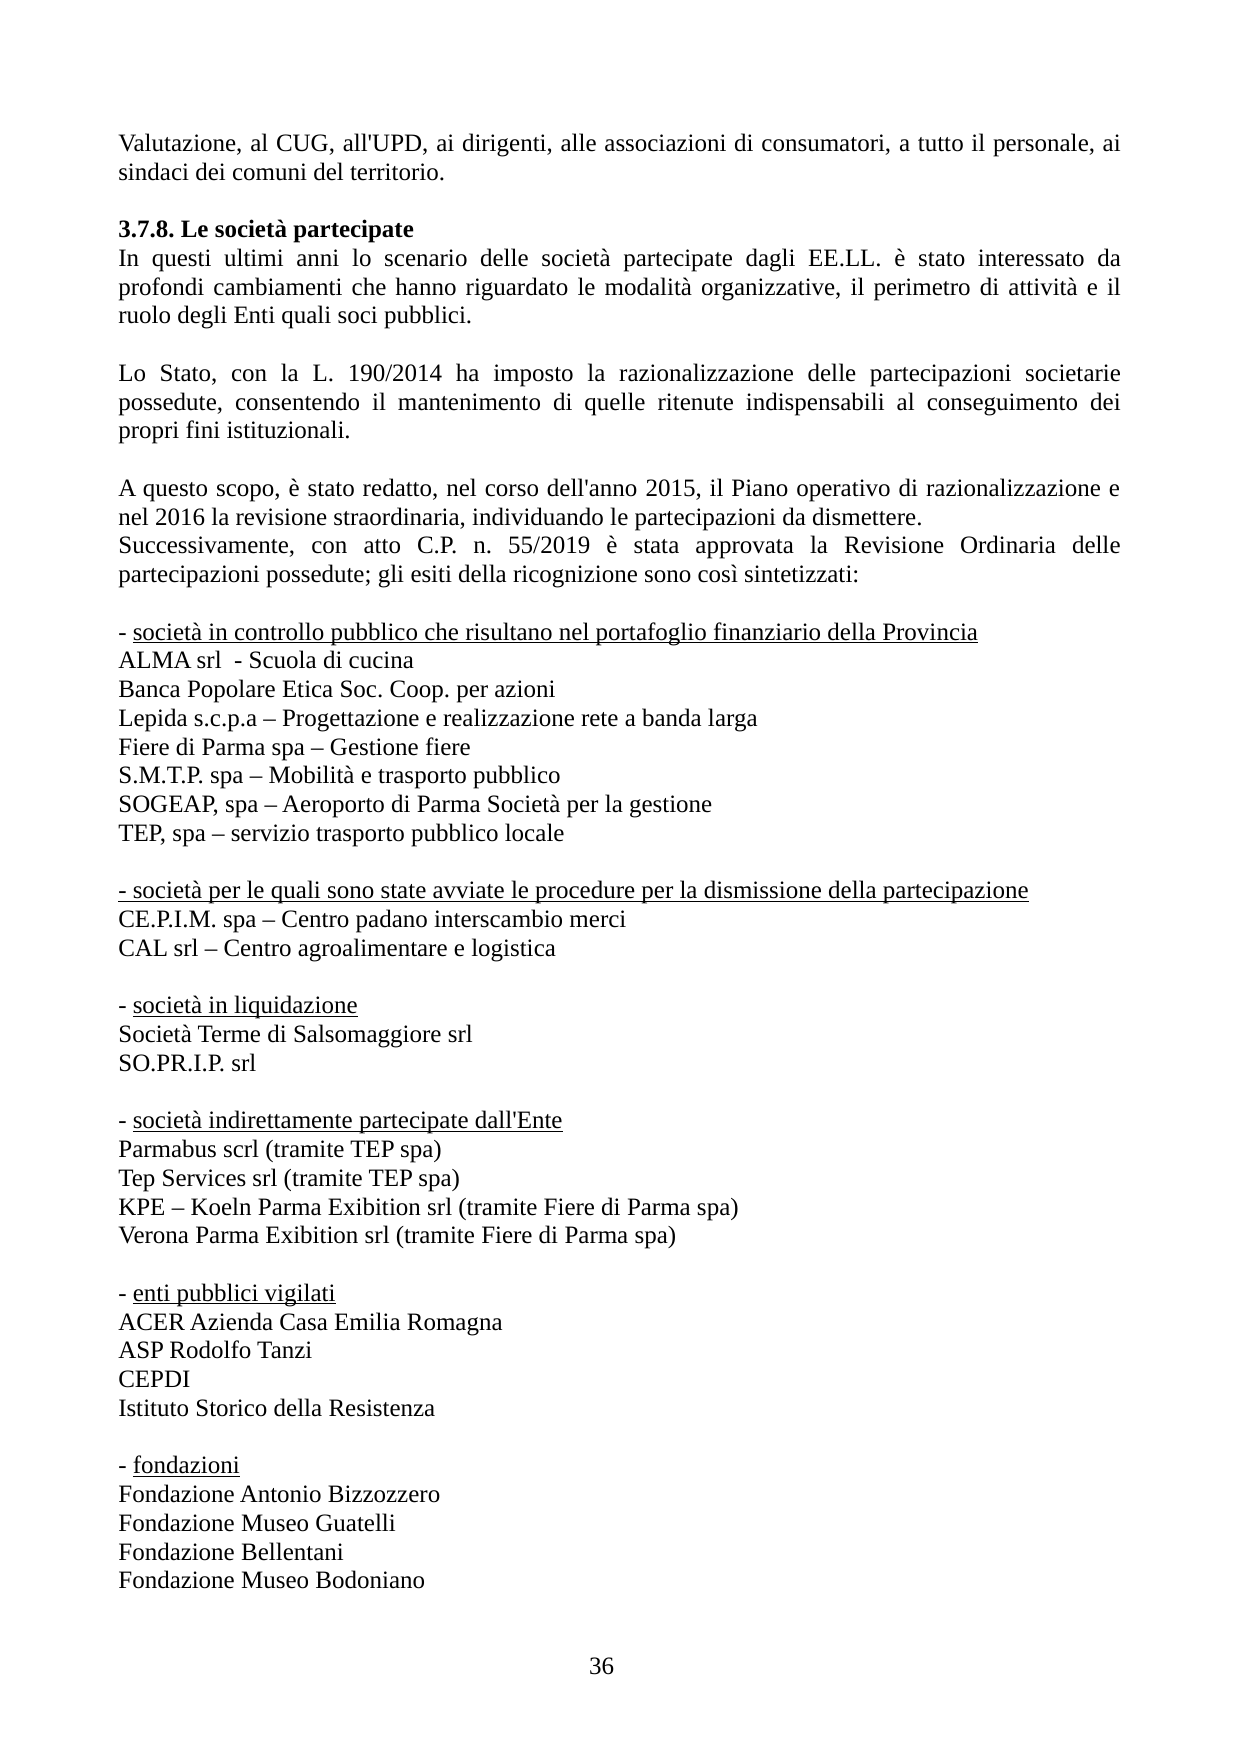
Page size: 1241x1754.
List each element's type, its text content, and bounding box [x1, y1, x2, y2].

text Lo Stato, con la L. 190/2014 ha imposto la razionalizzazione delle partecipazioni societarie possedute, consentendo il mantenimento di quelle ritenute indispensabili al conseguimento dei propri fini istituzionali. [118, 358, 1122, 444]
text S.M.T.P. spa – Mobilità e trasporto pubblico [118, 761, 1122, 789]
text CAL srl – Centro agroalimentare e logistica [118, 933, 1122, 962]
text In questi ultimi anni lo scenario delle società partecipate dagli EE.LL. è stato interessato da profondi cambiamenti che hanno riguardato le modalità organizzative, il perimetro di attività e il ruolo degli Enti quali soci pubblici. [118, 243, 1122, 329]
text KPE – Koeln Parma Exibition srl (tramite Fiere di Parma spa) [118, 1192, 1122, 1221]
text Successivamente, con atto C.P. n. 55/2019 è stata approvata la Revisione Ordinaria delle partecipazioni possedute; gli esiti della ricognizione sono così sintetizzati: [118, 531, 1122, 588]
text Fiere di Parma spa – Gestione fiere [118, 732, 1122, 761]
text - società per le quali sono state avviate le procedure per la dismissione della partecipazione [118, 876, 1122, 904]
text CEPDI [118, 1364, 1122, 1393]
text - società in controllo pubblico che risultano nel portafoglio finanziario della Provincia [118, 617, 1122, 646]
text Fondazione Bellentani [118, 1537, 1122, 1566]
text A questo scopo, è stato redatto, nel corso dell'anno 2015, il Piano operativo di razionalizzazione e nel 2016 la revisione straordinaria, individuando le partecipazioni da dismettere. [118, 473, 1122, 531]
text Fondazione Museo Guatelli [118, 1508, 1122, 1537]
text - enti pubblici vigilati [118, 1278, 1122, 1307]
text ASP Rodolfo Tanzi [118, 1336, 1122, 1364]
text Tep Services srl (tramite TEP spa) [118, 1163, 1122, 1192]
text Fondazione Museo Bodoniano [118, 1566, 1122, 1594]
text Istituto Storico della Resistenza [118, 1393, 1122, 1422]
text - fondazioni [118, 1451, 1122, 1479]
text Società Terme di Salsomaggiore srl [118, 1019, 1122, 1048]
text - società in liquidazione [118, 991, 1122, 1019]
text Banca Popolare Etica Soc. Coop. per azioni [118, 674, 1122, 703]
text Valutazione, al CUG, all'UPD, ai dirigenti, alle associazioni di consumatori, a tutto il personale, ai sindaci dei comuni del territorio. [118, 128, 1122, 186]
text Parmabus scrl (tramite TEP spa) [118, 1134, 1122, 1163]
text ACER Azienda Casa Emilia Romagna [118, 1307, 1122, 1336]
text CE.P.I.M. spa – Centro padano interscambio merci [118, 904, 1122, 933]
text SO.PR.I.P. srl [118, 1048, 1122, 1077]
text Verona Parma Exibition srl (tramite Fiere di Parma spa) [118, 1221, 1122, 1249]
text - società indirettamente partecipate dall'Ente [118, 1106, 1122, 1134]
text Fondazione Antonio Bizzozzero [118, 1479, 1122, 1508]
text ALMA srl - Scuola di cucina [118, 646, 1122, 674]
text TEP, spa – servizio trasporto pubblico locale [118, 818, 1122, 847]
text 3.7.8. Le società partecipate [118, 214, 1122, 243]
text SOGEAP, spa – Aeroporto di Parma Società per la gestione [118, 789, 1122, 818]
text Lepida s.c.p.a – Progettazione e realizzazione rete a banda larga [118, 703, 1122, 732]
